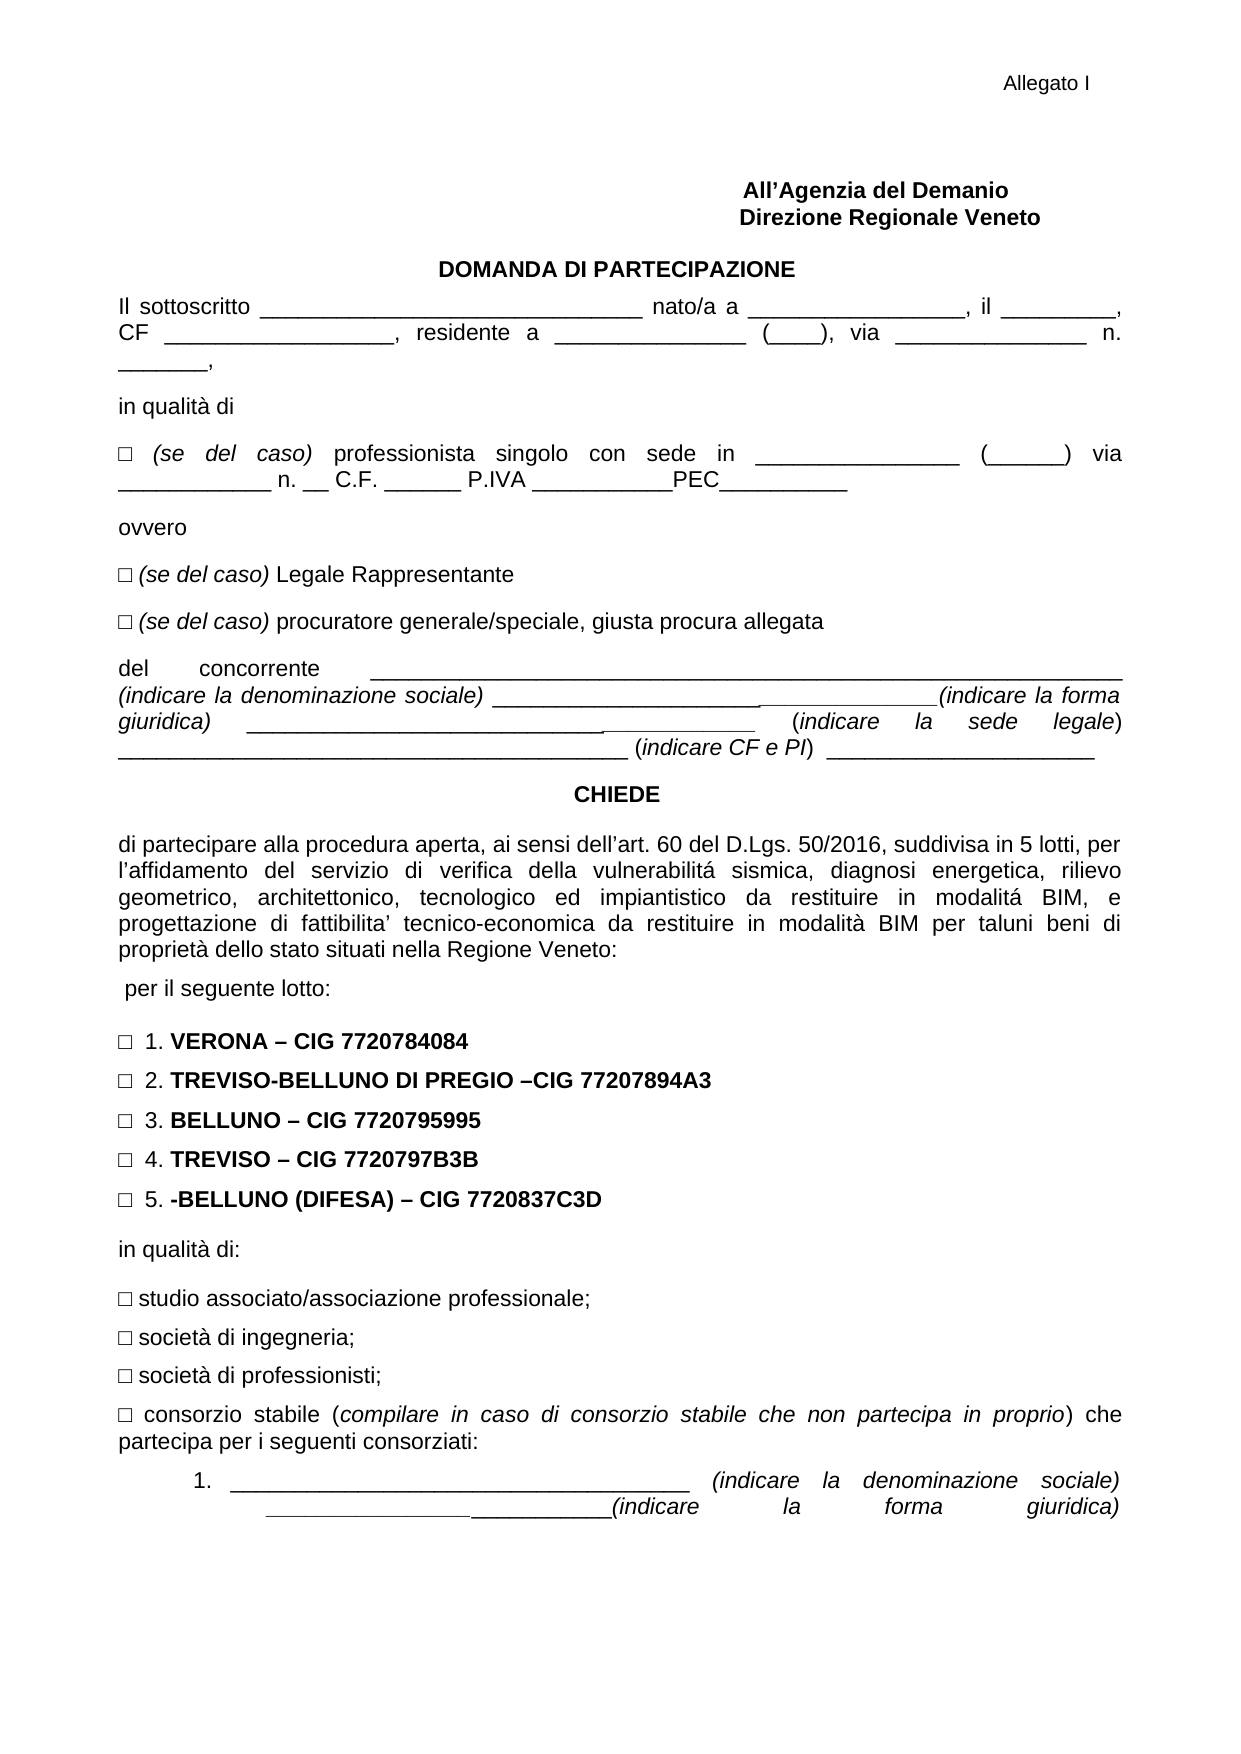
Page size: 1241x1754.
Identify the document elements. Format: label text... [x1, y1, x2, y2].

text di partecipare alla procedura aperta, ai sensi dell’art. 60 del D.Lgs. 50/2016, suddivisa in 5 lotti, per l’affidamento del servizio di verifica della vulnerabilitá sismica, diagnosi energetica, rilievo geometrico, architettonico, tecnologico ed impiantistico da restituire in modalitá BIM, e progettazione di fattibilita’ tecnico-economica da restituire in modalità BIM per taluni beni di proprietà dello stato situati nella Regione Veneto: [118, 831, 1122, 962]
text Direzione Regionale Veneto [739, 203, 1122, 230]
text del concorrente ___________________________________________________________ (indicare la denominazione sociale) ___________________________________(indicare la forma giuridica) ________________________________________ (indicare la sede legale) ________________________________________ (indicare CF e PI) _____________________ [118, 655, 1122, 761]
text □ 5. -BELLUNO (DIFESA) – CIG 7720837C3D [118, 1186, 1122, 1212]
text □ società di professionisti; [118, 1362, 1122, 1389]
text Il sottoscritto ______________________________ nato/a a _________________, il _________, CF __________________, residente a _______________ (____), via _______________ n. _______, [118, 293, 1122, 372]
text □ studio associato/associazione professionale; [118, 1285, 1122, 1311]
text □ 4. TREVISO – CIG 7720797B3B [118, 1146, 1122, 1172]
text per il seguente lotto: [118, 975, 1122, 1001]
text □ 2. TREVISO-BELLUNO DI PREGIO –CIG 77207894A3 [118, 1067, 1122, 1093]
text ovvero [118, 514, 1122, 540]
text □ 1. VERONA – CIG 7720784084 [118, 1028, 1122, 1054]
text in qualità di [118, 393, 1122, 419]
text □ 3. BELLUNO – CIG 7720795995 [118, 1107, 1122, 1133]
text □ (se del caso) Legale Rappresentante [118, 561, 1122, 587]
list ____________________________________ (indicare la denominazione sociale) ___________________________(indicare la forma giuridica) [193, 1467, 1122, 1519]
text All’Agenzia del Demanio [723, 177, 1122, 203]
text □ società di ingegneria; [118, 1324, 1122, 1350]
text DOMANDA DI PARTECIPAZIONE [118, 256, 1122, 283]
text □ consorzio stabile (compilare in caso di consorzio stabile che non partecipa in proprio) che partecipa per i seguenti consorziati: [118, 1401, 1122, 1454]
text CHIEDE [118, 781, 1122, 808]
text □ (se del caso) professionista singolo con sede in ________________ (______) via ____________ n. __ C.F. ______ P.IVA ___________PEC__________ [118, 440, 1122, 493]
text □ (se del caso) procuratore generale/speciale, giusta procura allegata [118, 608, 1122, 634]
text in qualità di: [118, 1236, 1122, 1262]
